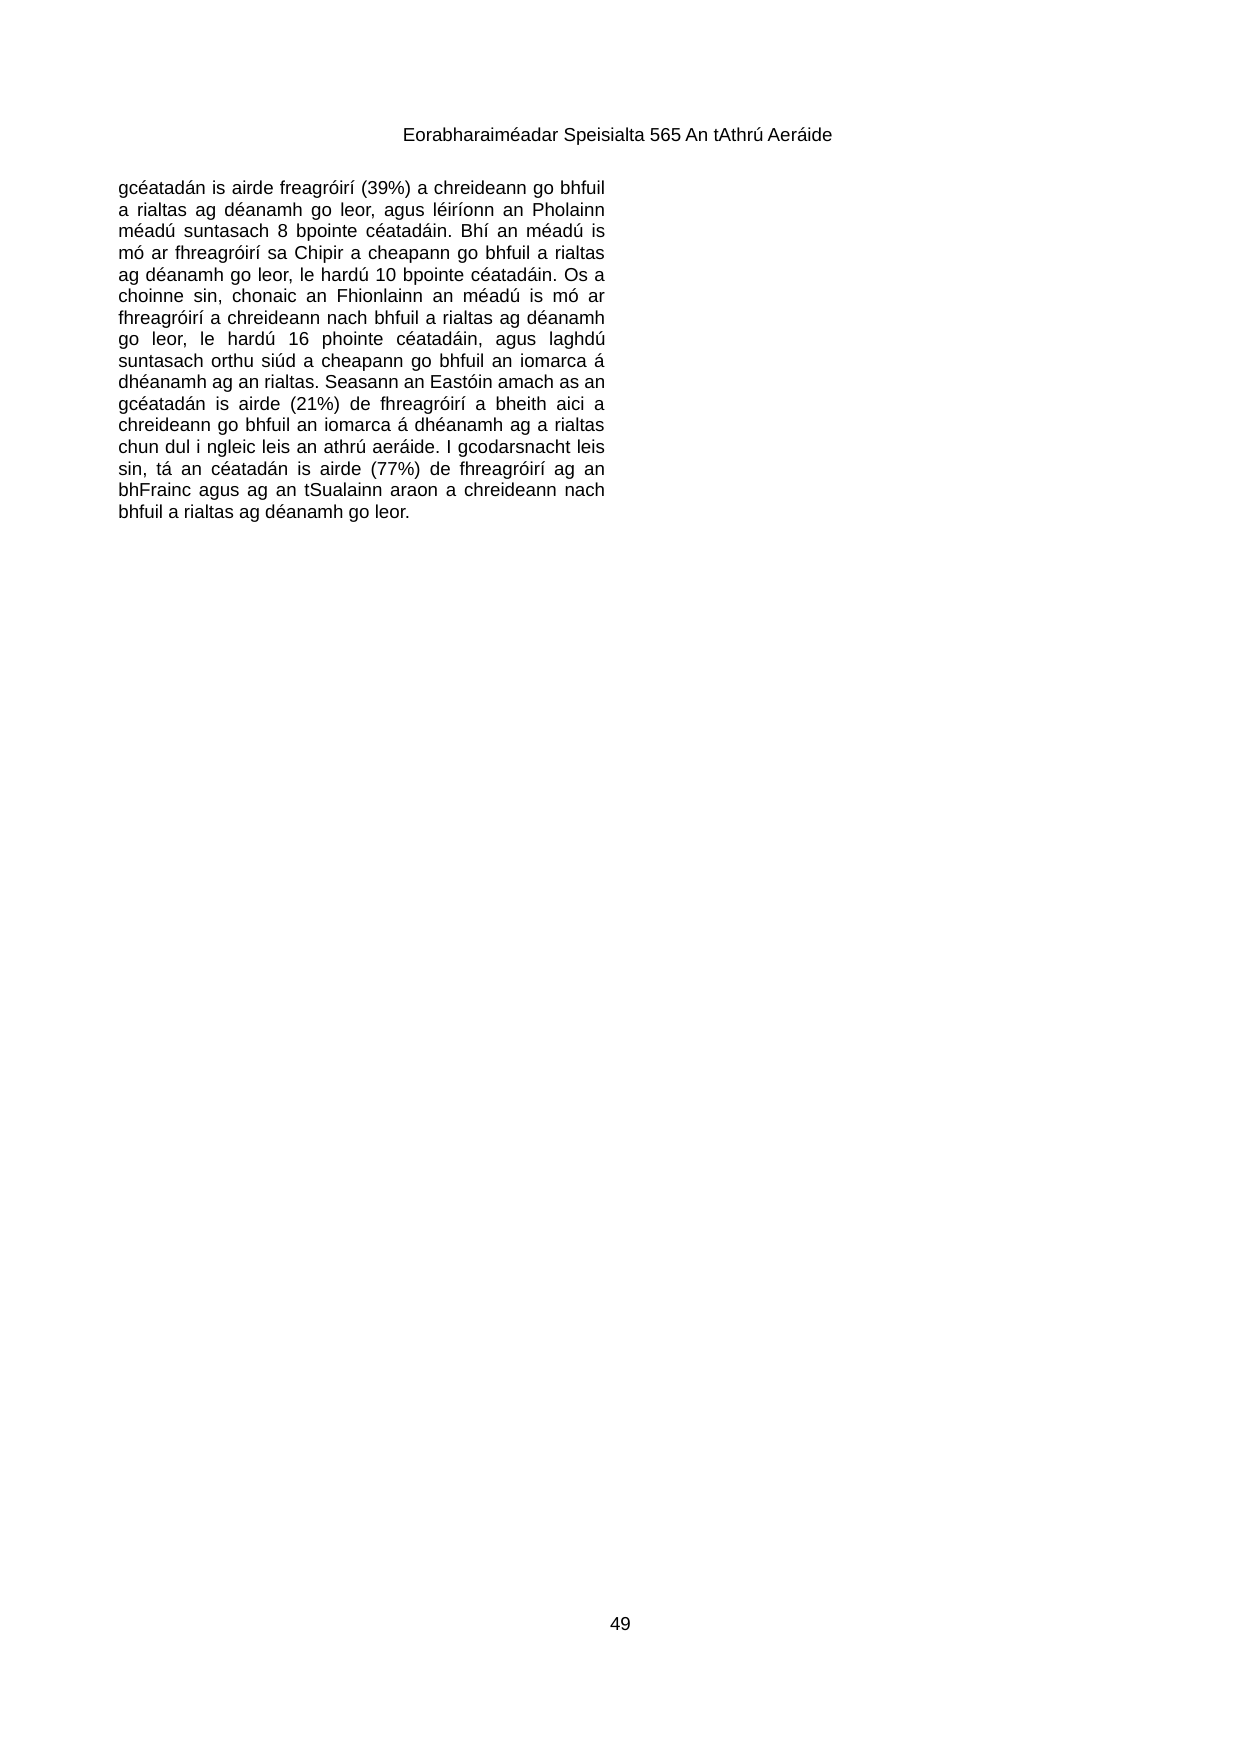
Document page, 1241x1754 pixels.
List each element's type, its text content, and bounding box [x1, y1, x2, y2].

text Ar an iomlán, cuirtear i dtábhacht sa roinn seo meon forleathan ar fud an Aontais nach bhfuil na rialtais náisiúnta ag tabhairt aghaidh go leordhóthanach ar an athrú aeráide. Ní chreideann formhór na bhfreagróirí in aon Bhallstát den Aontas go bhfuil a rialtas náisiúnta ag déanamh a dhóthain. Tá athruithe suntasacha tagtha ar thuairimí an phobail i roinnt tíortha ó bhí 2023 ann. Seasann Lucsamburg agus an Pholainn amach leis an gcéatadán is airde freagróirí (39%) a chreideann go bhfuil a rialtas ag déanamh go leor, agus léiríonn an Pholainn méadú suntasach 8 bpointe céatadáin. Bhí an méadú is mó ar fhreagróirí sa Chipir a cheapann go bhfuil a rialtas ag déanamh go leor, le hardú 10 bpointe céatadáin. Os a choinne sin, chonaic an Fhionlainn an méadú is mó ar fhreagróirí a chreideann nach bhfuil a rialtas ag déanamh go leor, le hardú 16 phointe céatadáin, agus laghdú suntasach orthu siúd a cheapann go bhfuil an iomarca á dhéanamh ag an rialtas. Seasann an Eastóin amach as an gcéatadán is airde (21%) de fhreagróirí a bheith aici a chreideann go bhfuil an iomarca á dhéanamh ag a rialtas chun dul i ngleic leis an athrú aeráide. I gcodarsnacht leis sin, tá an céatadán is airde (77%) de fhreagróirí ag an bhFrainc agus ag an tSualainn araon a chreideann nach bhfuil a rialtas ag déanamh go leor. [118, 177, 605, 522]
